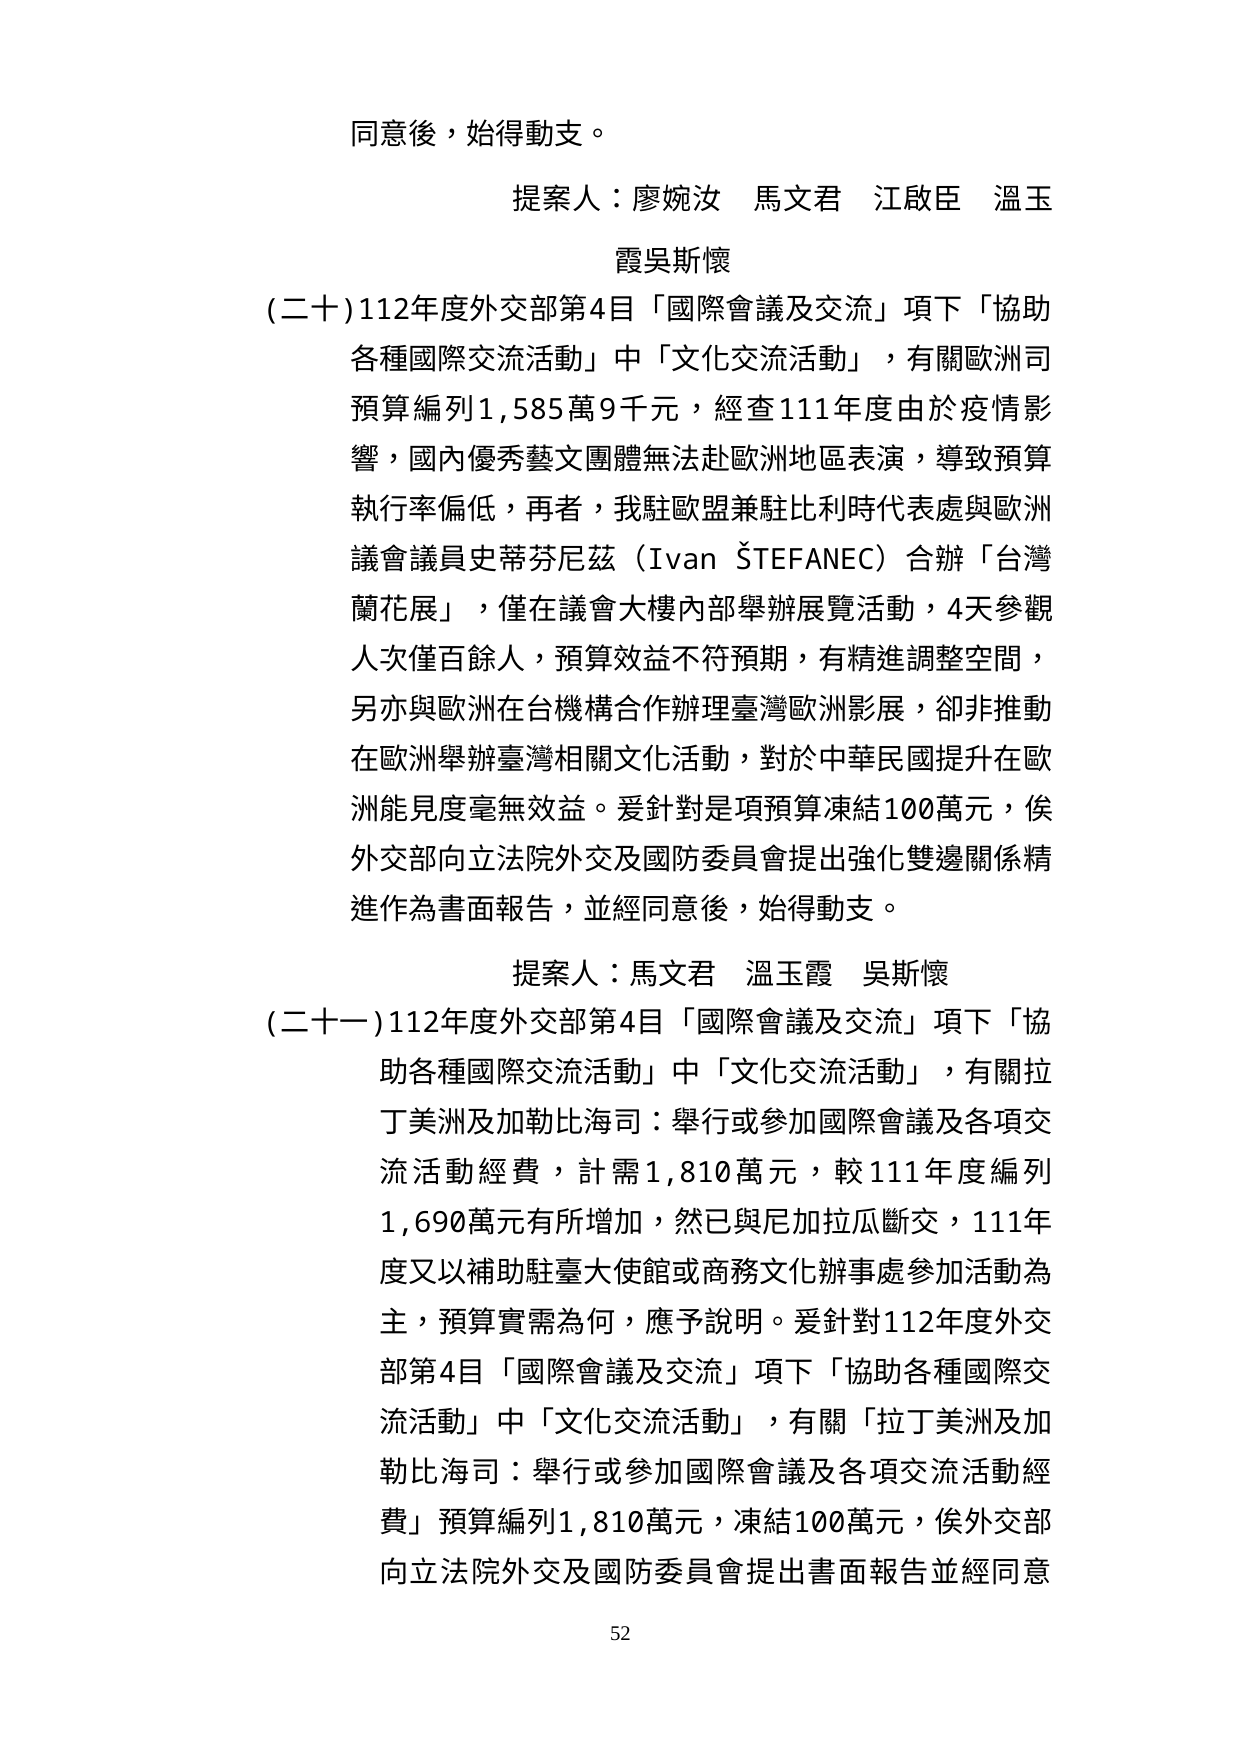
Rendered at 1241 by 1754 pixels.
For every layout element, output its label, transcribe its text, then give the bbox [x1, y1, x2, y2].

text 同意後，始得動支。 [262, 105, 1053, 155]
text (二十)112年度外交部第4目「國際會議及交流」項下「協助各種國際交流活動」中「文化交流活動」，有關歐洲司預算編列1,585萬9千元，經查111年度由於疫情影響，國內優秀藝文團體無法赴歐洲地區表演，導致預算執行率偏低，再者，我駐歐盟兼駐比利時代表處與歐洲議會議員史蒂芬尼茲（Ivan ŠTEFANEC）合辦「台灣蘭花展」，僅在議會大樓內部舉辦展覽活動，4天參觀人次僅百餘人，預算效益不符預期，有精進調整空間，另亦與歐洲在台機構合作辦理臺灣歐洲影展，卻非推動在歐洲舉辦臺灣相關文化活動，對於中華民國提升在歐洲能見度毫無效益。爰針對是項預算凍結100萬元，俟外交部向立法院外交及國防委員會提出強化雙邊關係精進作為書面報告，並經同意後，始得動支。 [262, 280, 1053, 930]
text 提案人：馬文君 溫玉霞 吳斯懷 [512, 930, 1053, 992]
text (二十一)112年度外交部第4目「國際會議及交流」項下「協助各種國際交流活動」中「文化交流活動」，有關拉丁美洲及加勒比海司：舉行或參加國際會議及各項交流活動經費，計需1,810萬元，較111年度編列1,690萬元有所增加，然已與尼加拉瓜斷交，111年度又以補助駐臺大使館或商務文化辦事處參加活動為主，預算實需為何，應予說明。爰針對112年度外交部第4目「國際會議及交流」項下「協助各種國際交流活動」中「文化交流活動」，有關「拉丁美洲及加勒比海司：舉行或參加國際會議及各項交流活動經費」預算編列1,810萬元，凍結100萬元，俟外交部向立法院外交及國防委員會提出書面報告並經同意 [262, 992, 1053, 1592]
text 提案人：廖婉汝 馬文君 江啟臣 溫玉霞吳斯懷 [512, 155, 1053, 280]
